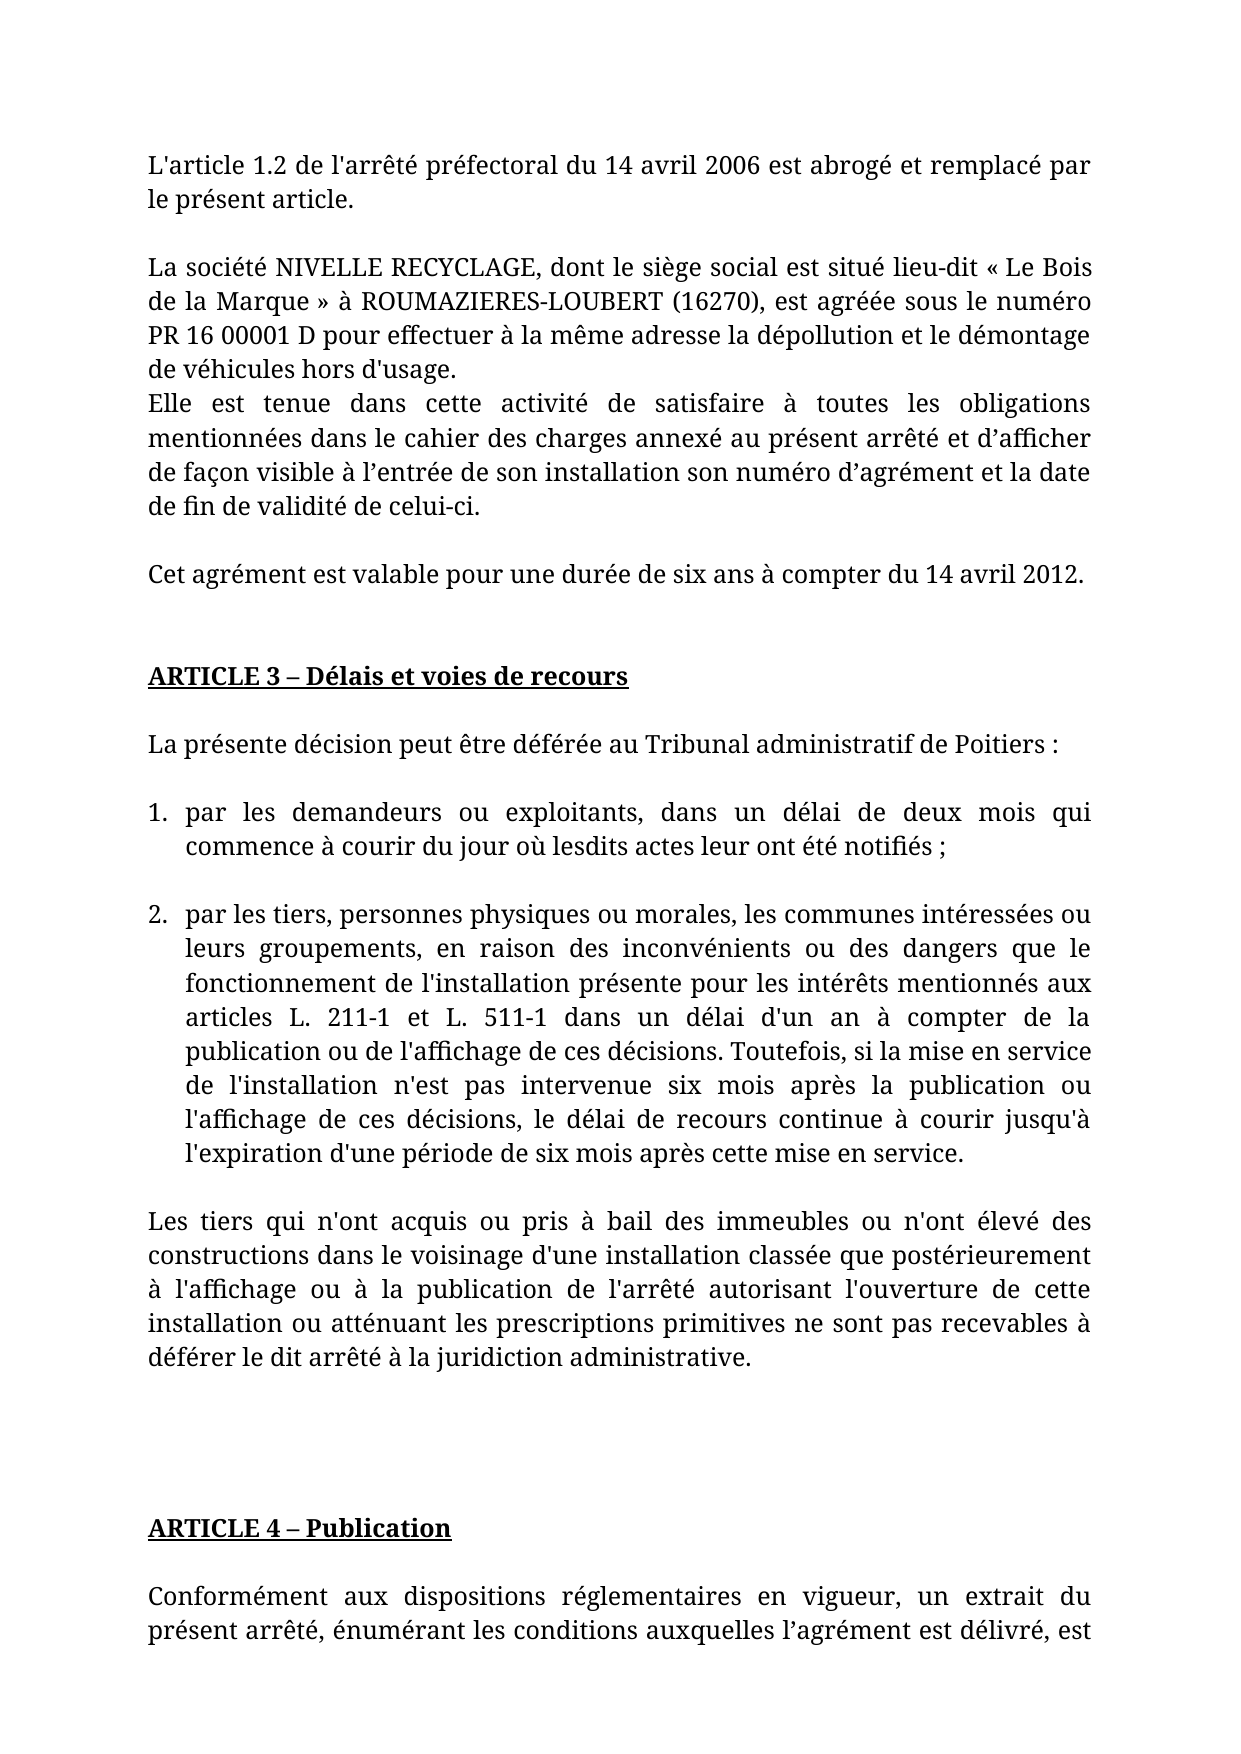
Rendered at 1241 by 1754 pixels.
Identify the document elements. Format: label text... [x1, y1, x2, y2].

list par les demandeurs ou exploitants, dans un délai de deux mois qui commence à courir du jour où lesdits actes leur ont été notifiés ; [148, 795, 1092, 863]
list par les tiers, personnes physiques ou morales, les communes intéressées ou leurs groupements, en raison des inconvénients ou des dangers que le fonctionnement de l'installation présente pour les intérêts mentionnés aux articles L. 211-1 et L. 511-1 dans un délai d'un an à compter de la publication ou de l'affichage de ces décisions. Toutefois, si la mise en service de l'installation n'est pas intervenue six mois après la publication ou l'affichage de ces décisions, le délai de recours continue à courir jusqu'à l'expiration d'une période de six mois après cette mise en service. [148, 897, 1092, 1169]
text Conformément aux dispositions réglementaires en vigueur, un extrait du présent arrêté, énumérant les conditions auxquelles l’agrément est délivré, est [148, 1578, 1092, 1646]
text ARTICLE 3 – Délais et voies de recours [148, 659, 1092, 693]
text L'article 1.2 de l'arrêté préfectoral du 14 avril 2006 est abrogé et remplacé par le présent article. [148, 148, 1092, 216]
text Les tiers qui n'ont acquis ou pris à bail des immeubles ou n'ont élevé des constructions dans le voisinage d'une installation classée que postérieurement à l'affichage ou à la publication de l'arrêté autorisant l'ouverture de cette installation ou atténuant les prescriptions primitives ne sont pas recevables à déférer le dit arrêté à la juridiction administrative. [148, 1204, 1092, 1374]
text La présente décision peut être déférée au Tribunal administratif de Poitiers : [148, 727, 1092, 761]
text Cet agrément est valable pour une durée de six ans à compter du 14 avril 2012. [148, 556, 1092, 591]
text Elle est tenue dans cette activité de satisfaire à toutes les obligations mentionnées dans le cahier des charges annexé au présent arrêté et d’afficher de façon visible à l’entrée de son installation son numéro d’agrément et la date de fin de validité de celui-ci. [148, 386, 1092, 522]
text La société NIVELLE RECYCLAGE, dont le siège social est situé lieu-dit « Le Bois de la Marque » à ROUMAZIERES-LOUBERT (16270), est agréée sous le numéro PR 16 00001 D pour effectuer à la même adresse la dépollution et le démontage de véhicules hors d'usage. [148, 250, 1092, 386]
text ARTICLE 4 – Publication [148, 1510, 1092, 1544]
